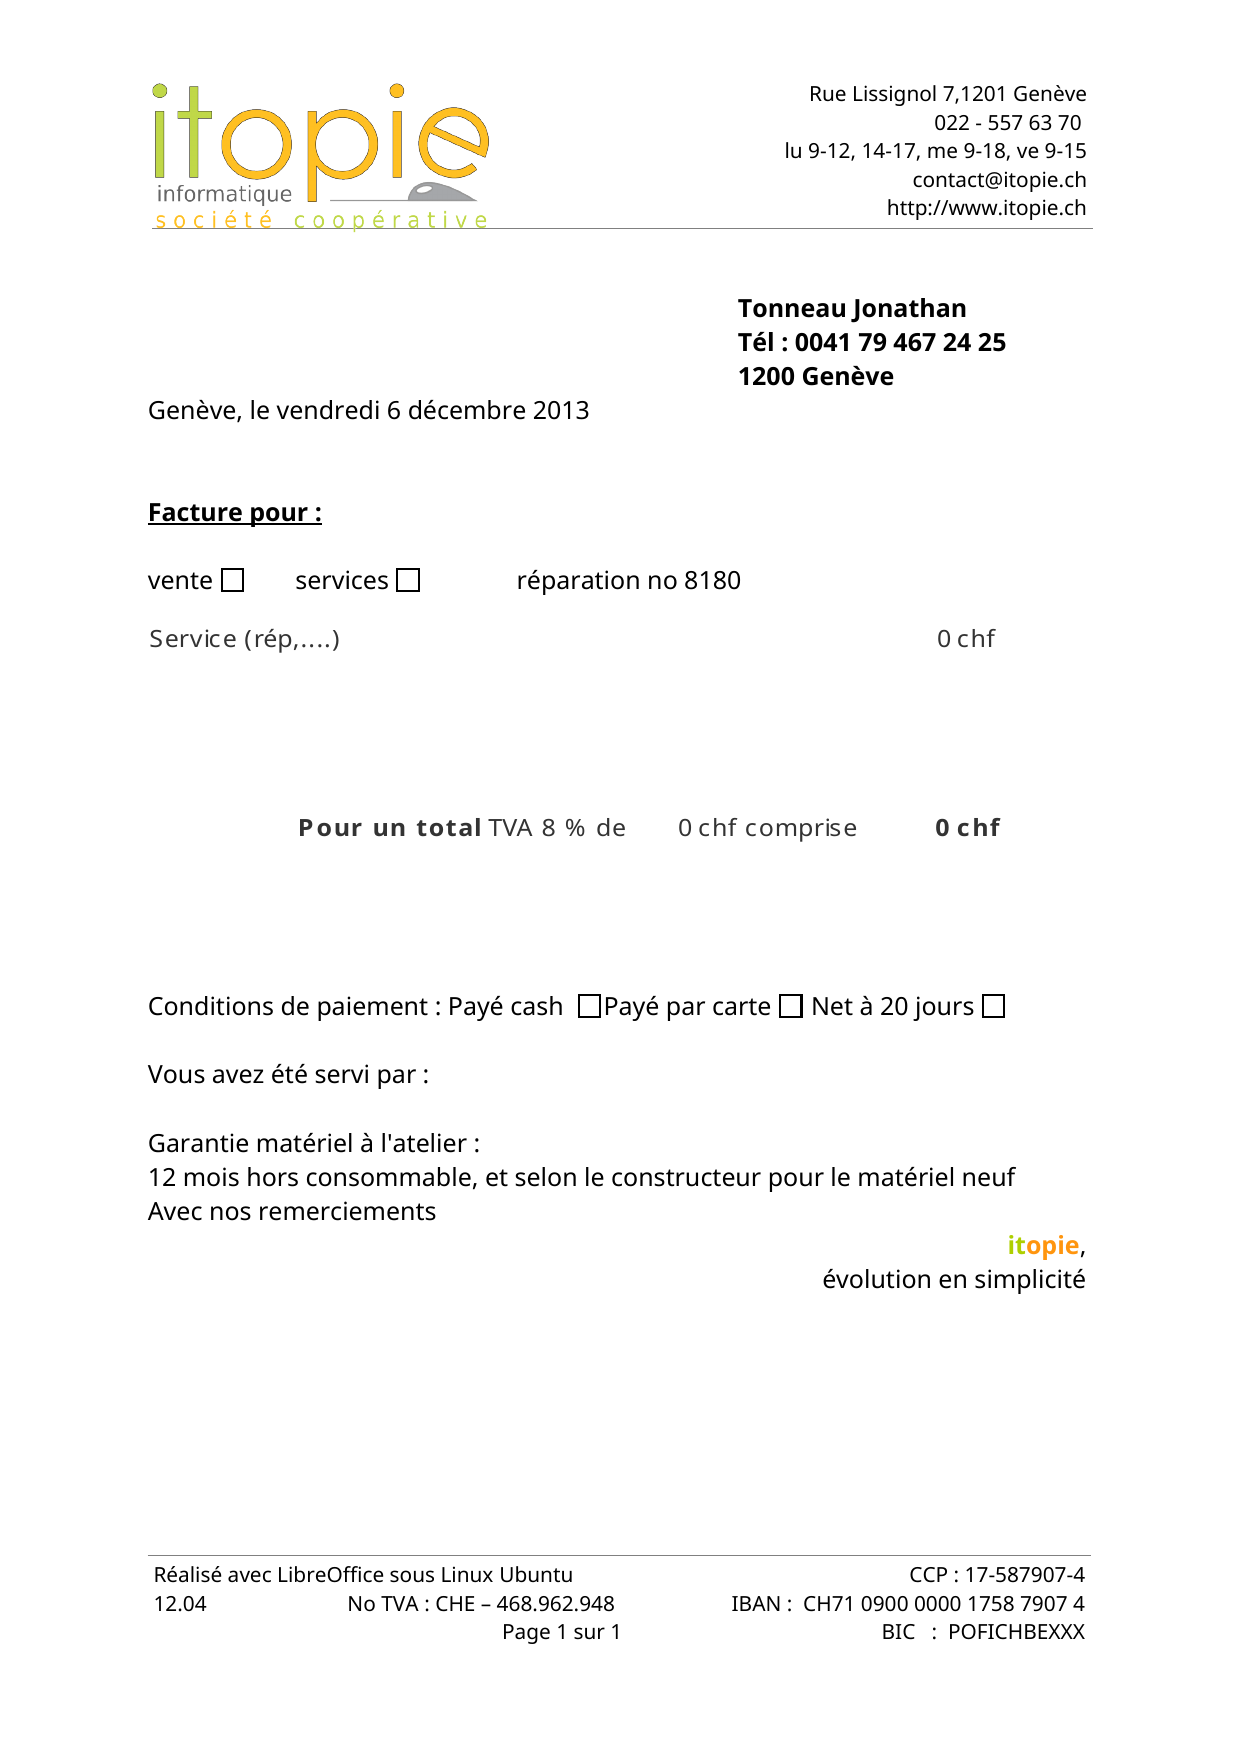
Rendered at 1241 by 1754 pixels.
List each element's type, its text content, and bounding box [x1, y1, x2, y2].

text Facture pour : [148, 495, 1093, 529]
text Avec nos remerciements [148, 1193, 1093, 1227]
text Tél : 0041 79 467 24 25 [148, 324, 1093, 358]
text 1200 Genève [148, 358, 1093, 392]
text Vous avez été servi par : [148, 1057, 1093, 1091]
text Genève, le vendredi 6 décembre 2013 [148, 392, 1093, 427]
text évolution en simplicité [148, 1262, 1093, 1296]
text 12 mois hors consommable, et selon le constructeur pour le matériel neuf [148, 1159, 1093, 1193]
text Tonneau Jonathan [148, 290, 1093, 324]
text vente services réparation no 8180 [148, 563, 1093, 597]
text Conditions de paiement : Payé cash Payé par carte Net à 20 jours [148, 989, 1093, 1023]
text itopie, [148, 1227, 1093, 1262]
picture [138, 72, 500, 244]
text Garantie matériel à l'atelier : [148, 1125, 1093, 1159]
